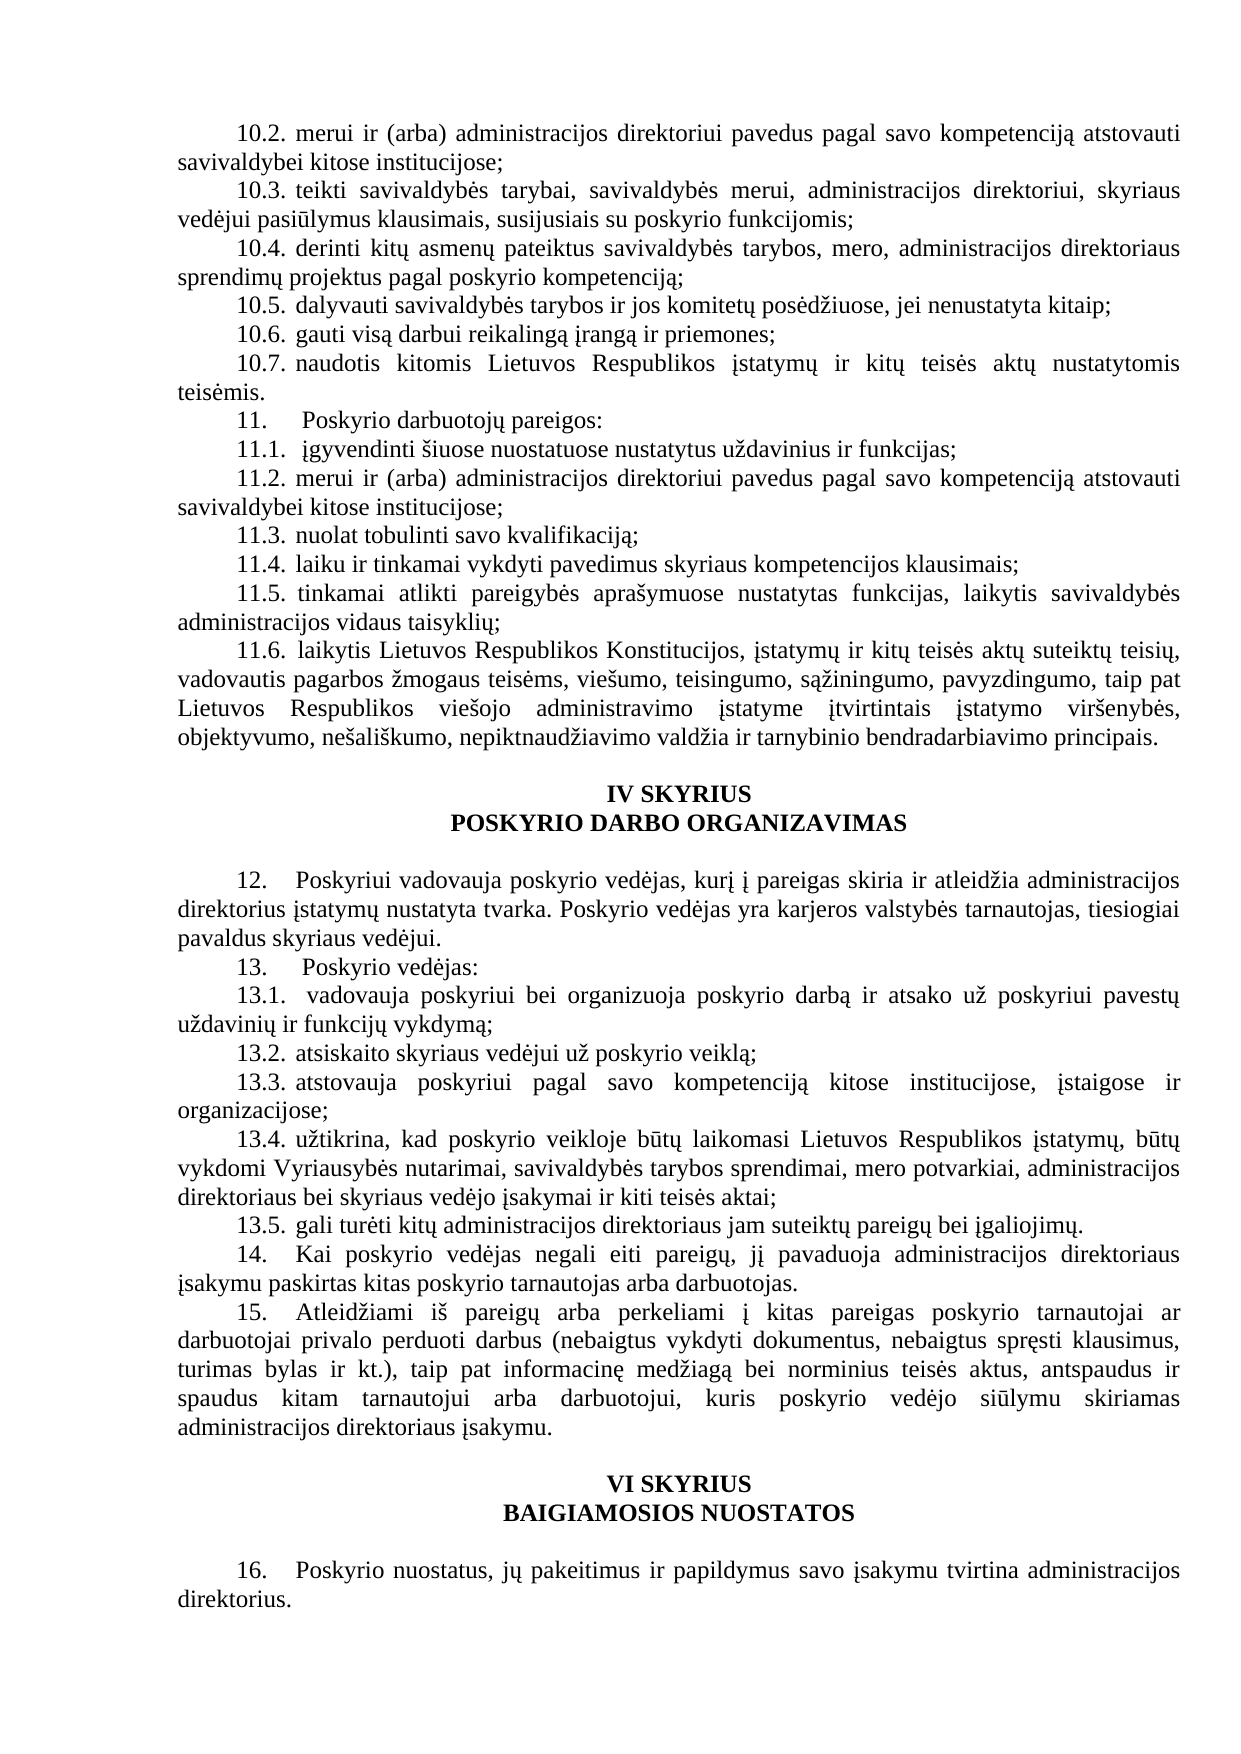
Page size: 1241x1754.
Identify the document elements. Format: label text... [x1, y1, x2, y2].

text 13.5. gali turėti kitų administracijos direktoriaus jam suteiktų pareigų bei įgaliojimų. [177, 1211, 1181, 1239]
text 11.3. nuolat tobulinti savo kvalifikaciją; [177, 521, 1181, 549]
text 13.3. atstovauja poskyriui pagal savo kompetenciją kitose institucijose, įstaigose ir organizacijose; [177, 1067, 1181, 1124]
text 11.1. įgyvendinti šiuose nuostatuose nustatytus uždavinius ir funkcijas; [177, 434, 1181, 463]
text VI SKYRIUS [177, 1469, 1181, 1498]
text 14. Kai poskyrio vedėjas negali eiti pareigų, jį pavaduoja administracijos direktoriaus įsakymu paskirtas kitas poskyrio tarnautojas arba darbuotojas. [177, 1239, 1181, 1297]
text 15. Atleidžiami iš pareigų arba perkeliami į kitas pareigas poskyrio tarnautojai ar darbuotojai privalo perduoti darbus (nebaigtus vykdyti dokumentus, nebaigtus spręsti klausimus, turimas bylas ir kt.), taip pat informacinę medžiagą bei norminius teisės aktus, antspaudus ir spaudus kitam tarnautojui arba darbuotojui, kuris poskyrio vedėjo siūlymu skiriamas administracijos direktoriaus įsakymu. [177, 1297, 1181, 1441]
text POSKYRIO DARBO ORGANIZAVIMAS [177, 808, 1181, 837]
text 11.6. laikytis Lietuvos Respublikos Konstitucijos, įstatymų ir kitų teisės aktų suteiktų teisių, vadovautis pagarbos žmogaus teisėms, viešumo, teisingumo, sąžiningumo, pavyzdingumo, taip pat Lietuvos Respublikos viešojo administravimo įstatyme įtvirtintais įstatymo viršenybės, objektyvumo, nešališkumo, nepiktnaudžiavimo valdžia ir tarnybinio bendradarbiavimo principais. [177, 636, 1181, 751]
text 10.5. dalyvauti savivaldybės tarybos ir jos komitetų posėdžiuose, jei nenustatyta kitaip; [177, 291, 1181, 319]
text 11.5. tinkamai atlikti pareigybės aprašymuose nustatytas funkcijas, laikytis savivaldybės administracijos vidaus taisyklių; [177, 578, 1181, 636]
text 10.3. teikti savivaldybės tarybai, savivaldybės merui, administracijos direktoriui, skyriaus vedėjui pasiūlymus klausimais, susijusiais su poskyrio funkcijomis; [177, 176, 1181, 233]
text 11.2. merui ir (arba) administracijos direktoriui pavedus pagal savo kompetenciją atstovauti savivaldybei kitose institucijose; [177, 463, 1181, 521]
text 10.2. merui ir (arba) administracijos direktoriui pavedus pagal savo kompetenciją atstovauti savivaldybei kitose institucijose; [177, 118, 1181, 176]
text BAIGIAMOSIOS NUOSTATOS [177, 1498, 1181, 1527]
text 10.7. naudotis kitomis Lietuvos Respublikos įstatymų ir kitų teisės aktų nustatytomis teisėmis. [177, 348, 1181, 406]
text 13.4. užtikrina, kad poskyrio veikloje būtų laikomasi Lietuvos Respublikos įstatymų, būtų vykdomi Vyriausybės nutarimai, savivaldybės tarybos sprendimai, mero potvarkiai, administracijos direktoriaus bei skyriaus vedėjo įsakymai ir kiti teisės aktai; [177, 1124, 1181, 1211]
text 10.4. derinti kitų asmenų pateiktus savivaldybės tarybos, mero, administracijos direktoriaus sprendimų projektus pagal poskyrio kompetenciją; [177, 233, 1181, 291]
text 13.1. vadovauja poskyriui bei organizuoja poskyrio darbą ir atsako už poskyriui pavestų uždavinių ir funkcijų vykdymą; [177, 981, 1181, 1038]
text 16. Poskyrio nuostatus, jų pakeitimus ir papildymus savo įsakymu tvirtina administracijos direktorius. [177, 1556, 1181, 1613]
text IV SKYRIUS [177, 779, 1181, 808]
text 13. Poskyrio vedėjas: [177, 952, 1181, 981]
text 13.2. atsiskaito skyriaus vedėjui už poskyrio veiklą; [177, 1038, 1181, 1067]
text 10.6. gauti visą darbui reikalingą įrangą ir priemones; [177, 319, 1181, 348]
text 11.4. laiku ir tinkamai vykdyti pavedimus skyriaus kompetencijos klausimais; [177, 549, 1181, 578]
text 12. Poskyriui vadovauja poskyrio vedėjas, kurį į pareigas skiria ir atleidžia administracijos direktorius įstatymų nustatyta tvarka. Poskyrio vedėjas yra karjeros valstybės tarnautojas, tiesiogiai pavaldus skyriaus vedėjui. [177, 866, 1181, 952]
text 11. Poskyrio darbuotojų pareigos: [177, 406, 1181, 434]
